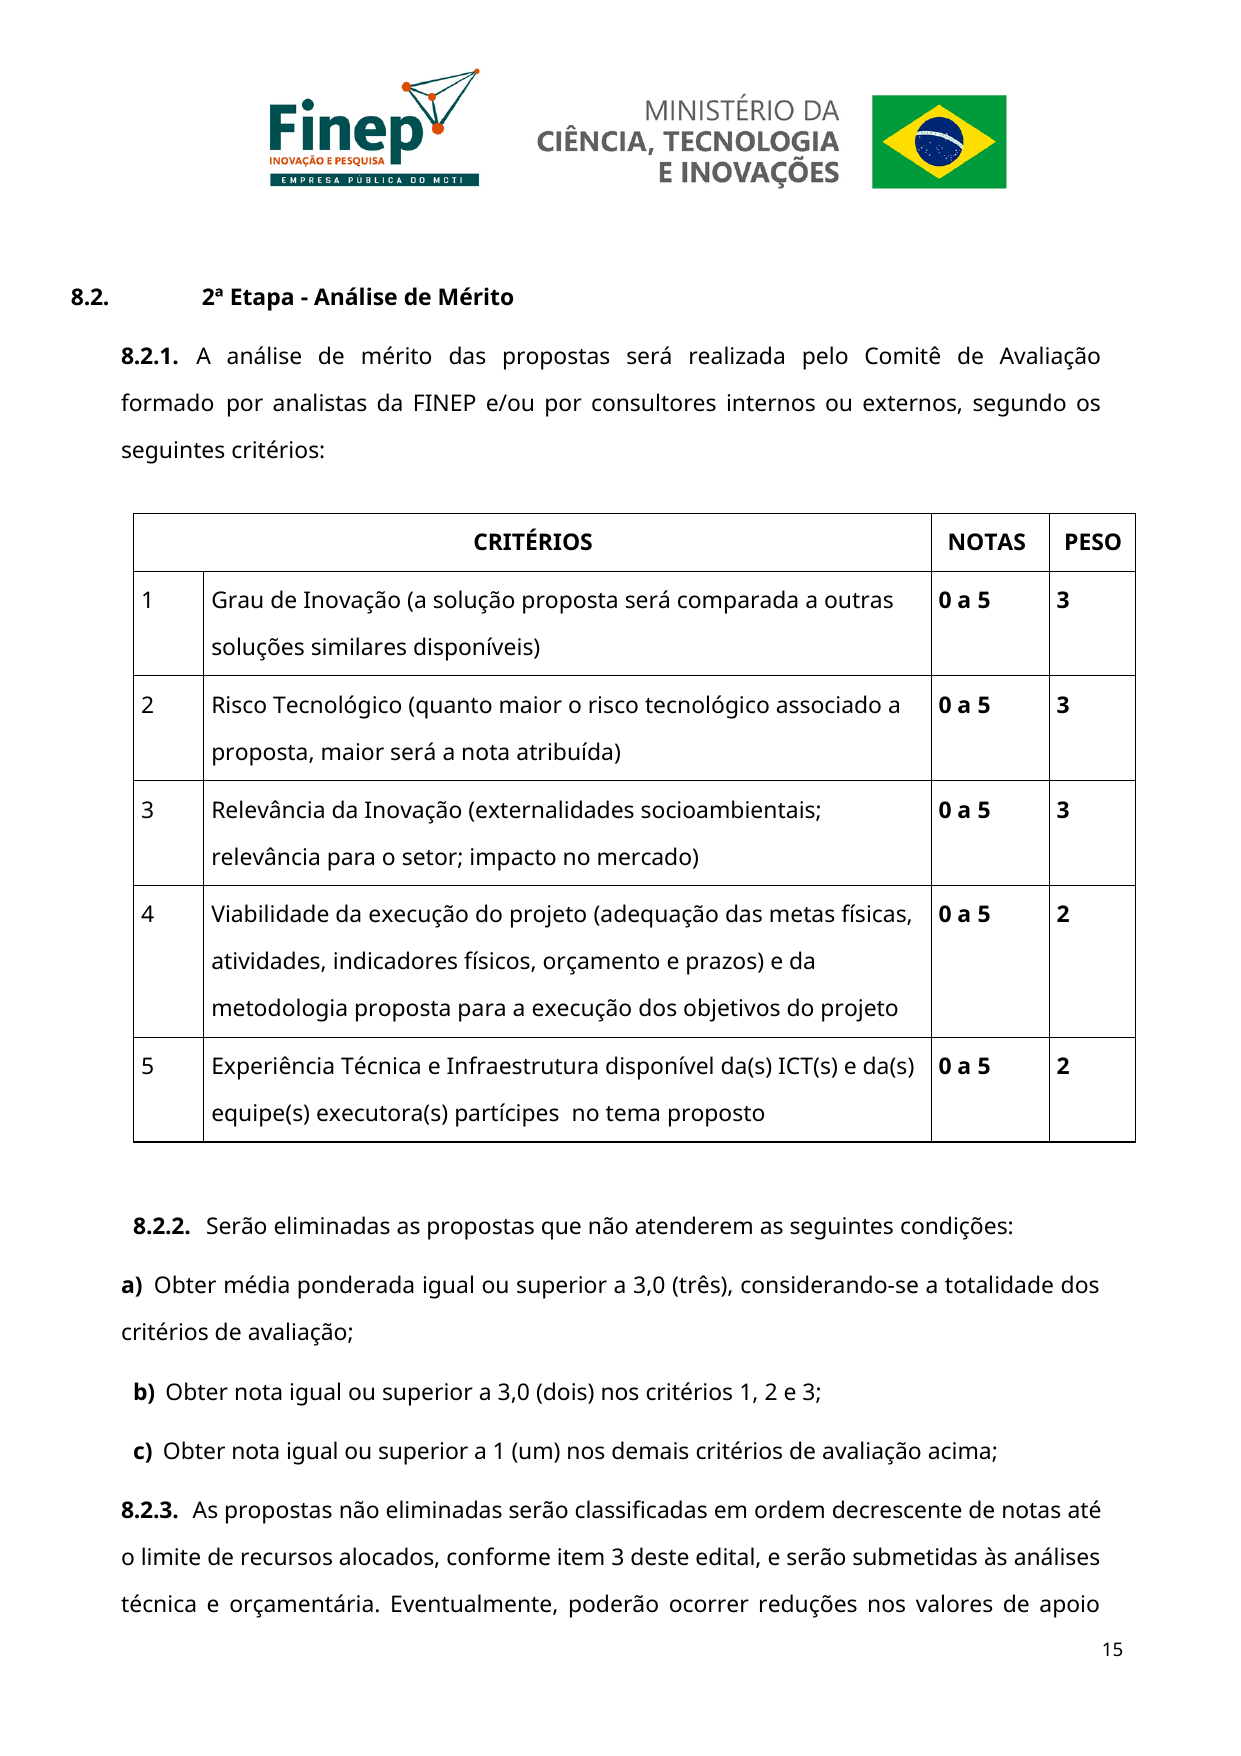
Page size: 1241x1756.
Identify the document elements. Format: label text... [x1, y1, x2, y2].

table_cell 0 a 5 [932, 676, 1049, 780]
table_cell 2 [1050, 886, 1135, 1037]
table_cell 2 [134, 676, 203, 780]
table_cell 3 [1050, 781, 1135, 885]
table_header PESO [1050, 514, 1135, 571]
table_cell Experiência Técnica e Infraestrutura disponível da(s) ICT(s) e da(s) equipe(s) executora(s) partícipes no tema proposto [204, 1038, 931, 1141]
table_cell 0 a 5 [932, 1038, 1049, 1141]
table_cell 1 [134, 572, 203, 675]
table_cell 0 a 5 [932, 781, 1049, 885]
table_cell Viabilidade da execução do projeto (adequação das metas físicas, atividades, indicadores físicos, orçamento e prazos) e da metodologia proposta para a execução dos objetivos do projeto [204, 886, 931, 1037]
table_cell 3 [134, 781, 203, 885]
list A análise de mérito das propostas será realizada pelo Comitê de Avaliação formado por analistas da FINEP e/ou por consultores internos ou externos, segundo os seguintes critérios: [121, 340, 1101, 465]
table_cell 5 [134, 1038, 203, 1141]
list As propostas não eliminadas serão classificadas em ordem decrescente de notas até o limite de recursos alocados, conforme item 3 deste edital, e serão submetidas às análises técnica e orçamentária. Eventualmente, poderão ocorrer reduções nos valores de apoio [121, 1494, 1101, 1619]
list Obter média ponderada igual ou superior a 3,0 (três), considerando-se a totalidade dos critérios de avaliação; [121, 1269, 1101, 1347]
table_cell Grau de Inovação (a solução proposta será comparada a outras soluções similares disponíveis) [204, 572, 931, 675]
list 2ª Etapa - Análise de Mérito [71, 281, 1167, 312]
table_cell 3 [1050, 676, 1135, 780]
table_cell 0 a 5 [932, 572, 1049, 675]
table_cell Relevância da Inovação (externalidades socioambientais; relevância para o setor; impacto no mercado) [204, 781, 931, 885]
list Serão eliminadas as propostas que não atenderem as seguintes condições: [133, 1210, 1167, 1241]
table_cell 2 [1050, 1038, 1135, 1141]
table_cell 4 [134, 886, 203, 1037]
table_cell Risco Tecnológico (quanto maior o risco tecnológico associado a proposta, maior será a nota atribuída) [204, 676, 931, 780]
table_header NOTAS [932, 514, 1049, 571]
list Obter nota igual ou superior a 3,0 (dois) nos critérios 1, 2 e 3; [133, 1376, 1167, 1407]
table_cell 3 [1050, 572, 1135, 675]
table_cell 0 a 5 [932, 886, 1049, 1037]
table_header CRITÉRIOS [134, 514, 931, 571]
list Obter nota igual ou superior a 1 (um) nos demais critérios de avaliação acima; [133, 1435, 1167, 1466]
